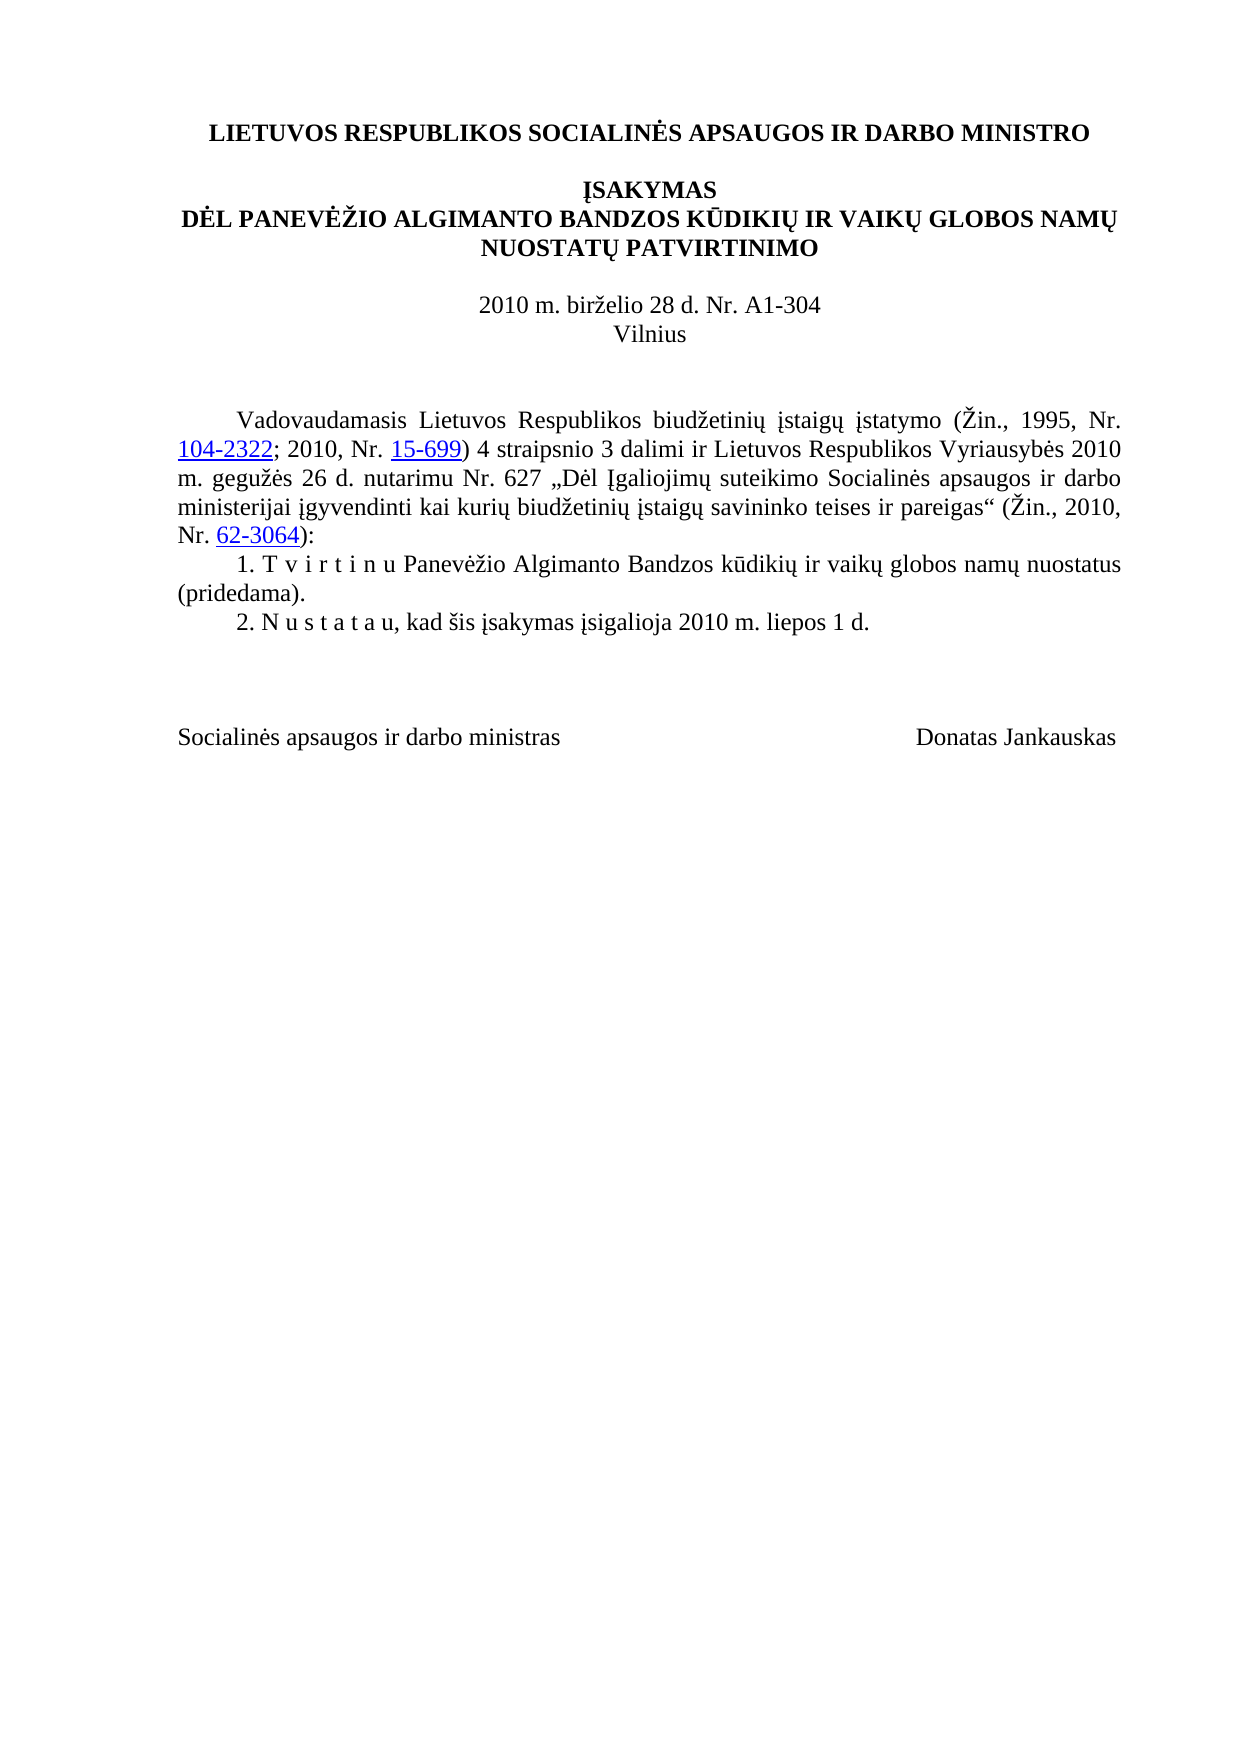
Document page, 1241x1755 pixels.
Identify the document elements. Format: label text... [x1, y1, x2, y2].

text 2. N u s t a t a u, kad šis įsakymas įsigalioja 2010 m. liepos 1 d. [177, 607, 1122, 636]
text 2010 m. birželio 28 d. Nr. A1-304 [177, 291, 1122, 319]
text Socialinės apsaugos ir darbo ministras Donatas Jankauskas [177, 722, 1122, 751]
text ĮSAKYMAS [177, 176, 1122, 204]
text Vilnius [177, 319, 1122, 348]
text 1. T v i r t i n u Panevėžio Algimanto Bandzos kūdikių ir vaikų globos namų nuostatus (pridedama). [177, 549, 1122, 607]
text DĖL panevėžio Algimanto bandzos kūdikių ir vaikų globos namų nuostatų patvirtinimo [177, 204, 1122, 262]
text Vadovaudamasis Lietuvos Respublikos biudžetinių įstaigų įstatymo (Žin., 1995, Nr. 104-2322; 2010, Nr. 15-699) 4 straipsnio 3 dalimi ir Lietuvos Respublikos Vyriausybės 2010 m. gegužės 26 d. nutarimu Nr. 627 „Dėl Įgaliojimų suteikimo Socialinės apsaugos ir darbo ministerijai įgyvendinti kai kurių biudžetinių įstaigų savininko teises ir pareigas“ (Žin., 2010, Nr. 62-3064): [177, 406, 1122, 549]
text LIETUVOS RESPUBLIKOS SOCIALINĖS APSAUGOS IR DARBO MINISTRO [177, 118, 1122, 147]
